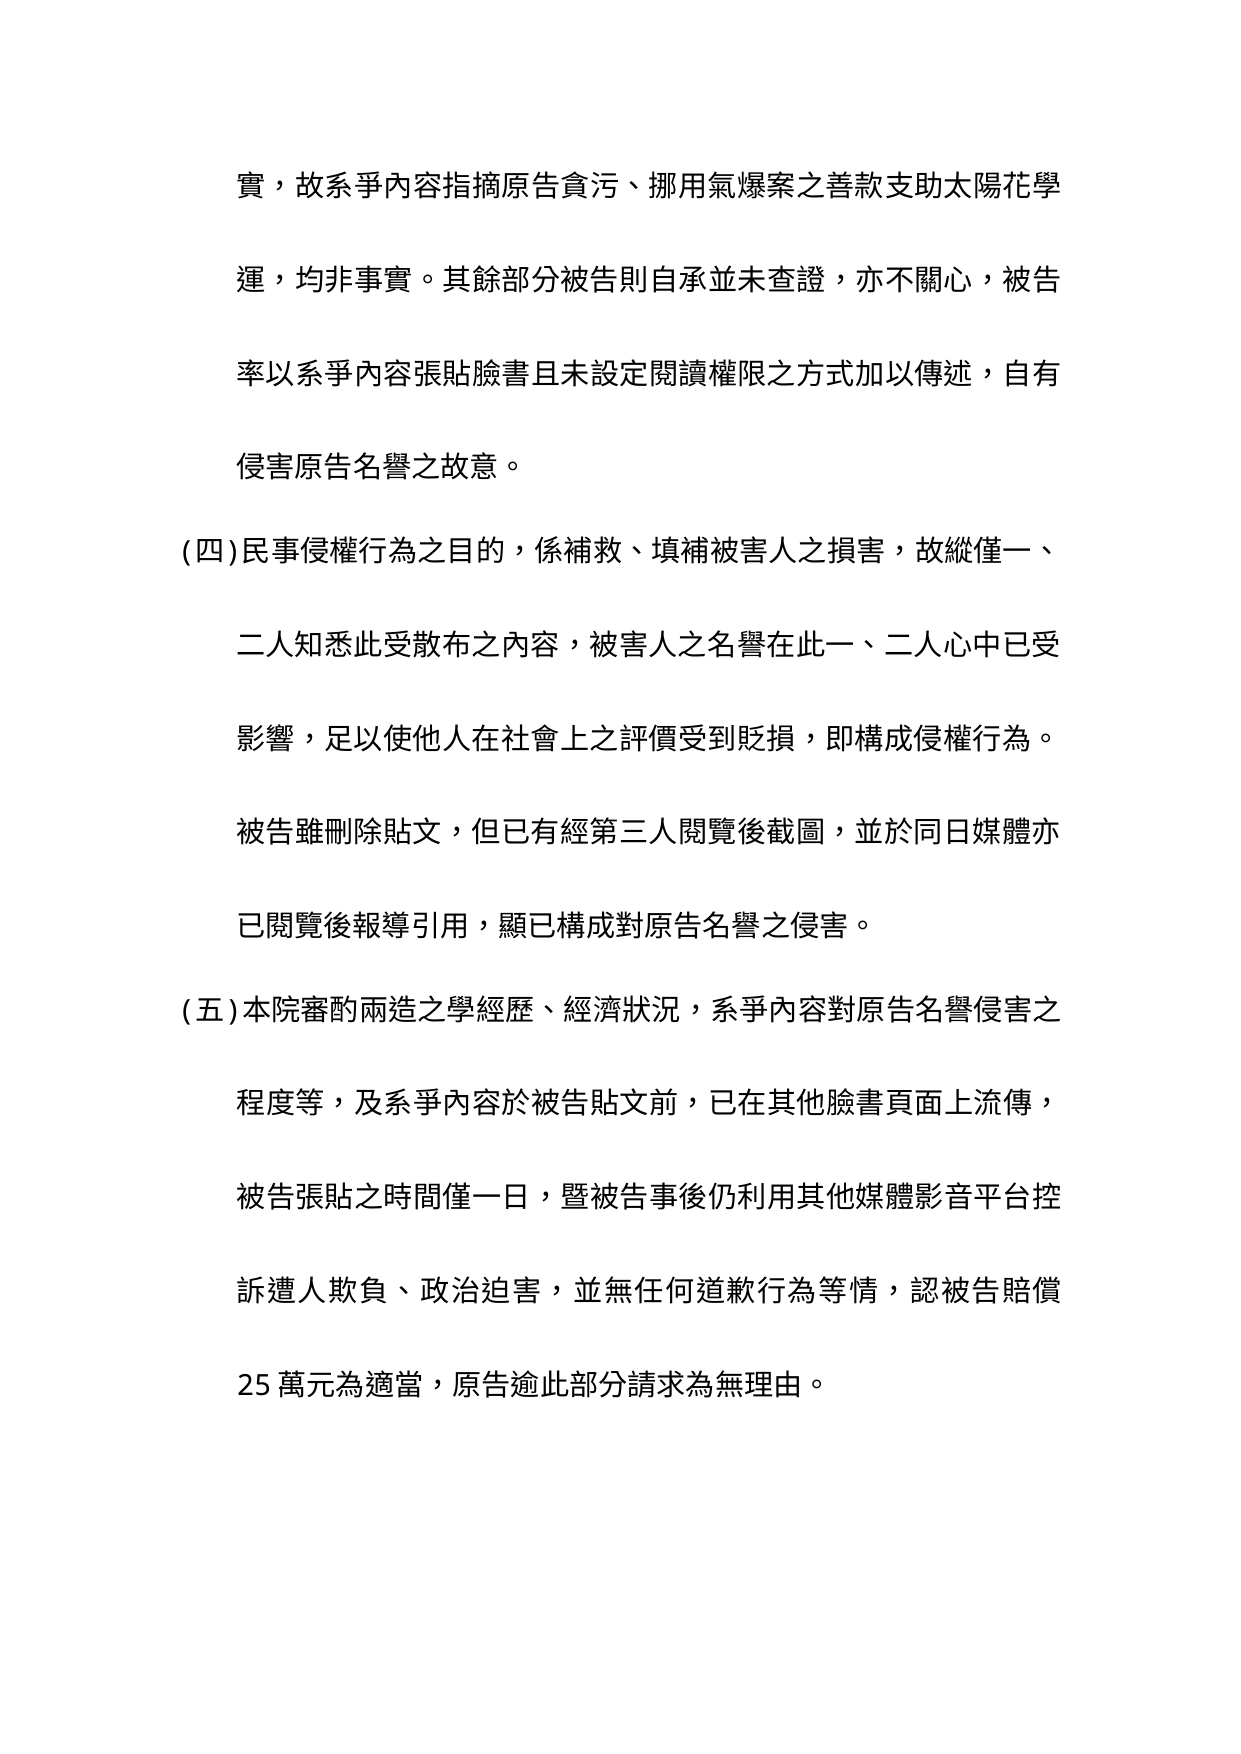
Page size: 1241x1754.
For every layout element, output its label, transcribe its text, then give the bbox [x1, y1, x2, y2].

text 實，故系爭內容指摘原告貪污、挪用氣爆案之善款支助太陽花學運，均非事實。其餘部分被告則自承並未查證，亦不關心，被告率以系爭內容張貼臉書且未設定閱讀權限之方式加以傳述，自有侵害原告名譽之故意。 [177, 142, 1063, 486]
text (四)民事侵權行為之目的，係補救、填補被害人之損害，故縱僅一、二人知悉此受散布之內容，被害人之名譽在此一、二人心中已受影響，足以使他人在社會上之評價受到貶損，即構成侵權行為。被告雖刪除貼文，但已有經第三人閱覽後截圖，並於同日媒體亦已閱覽後報導引用，顯已構成對原告名譽之侵害。 [177, 507, 1063, 945]
text (五)本院審酌兩造之學經歷、經濟狀況，系爭內容對原告名譽侵害之程度等，及系爭內容於被告貼文前，已在其他臉書頁面上流傳，被告張貼之時間僅一日，暨被告事後仍利用其他媒體影音平台控訴遭人欺負、政治迫害，並無任何道歉行為等情，認被告賠償25萬元為適當，原告逾此部分請求為無理由。 [177, 966, 1063, 1403]
